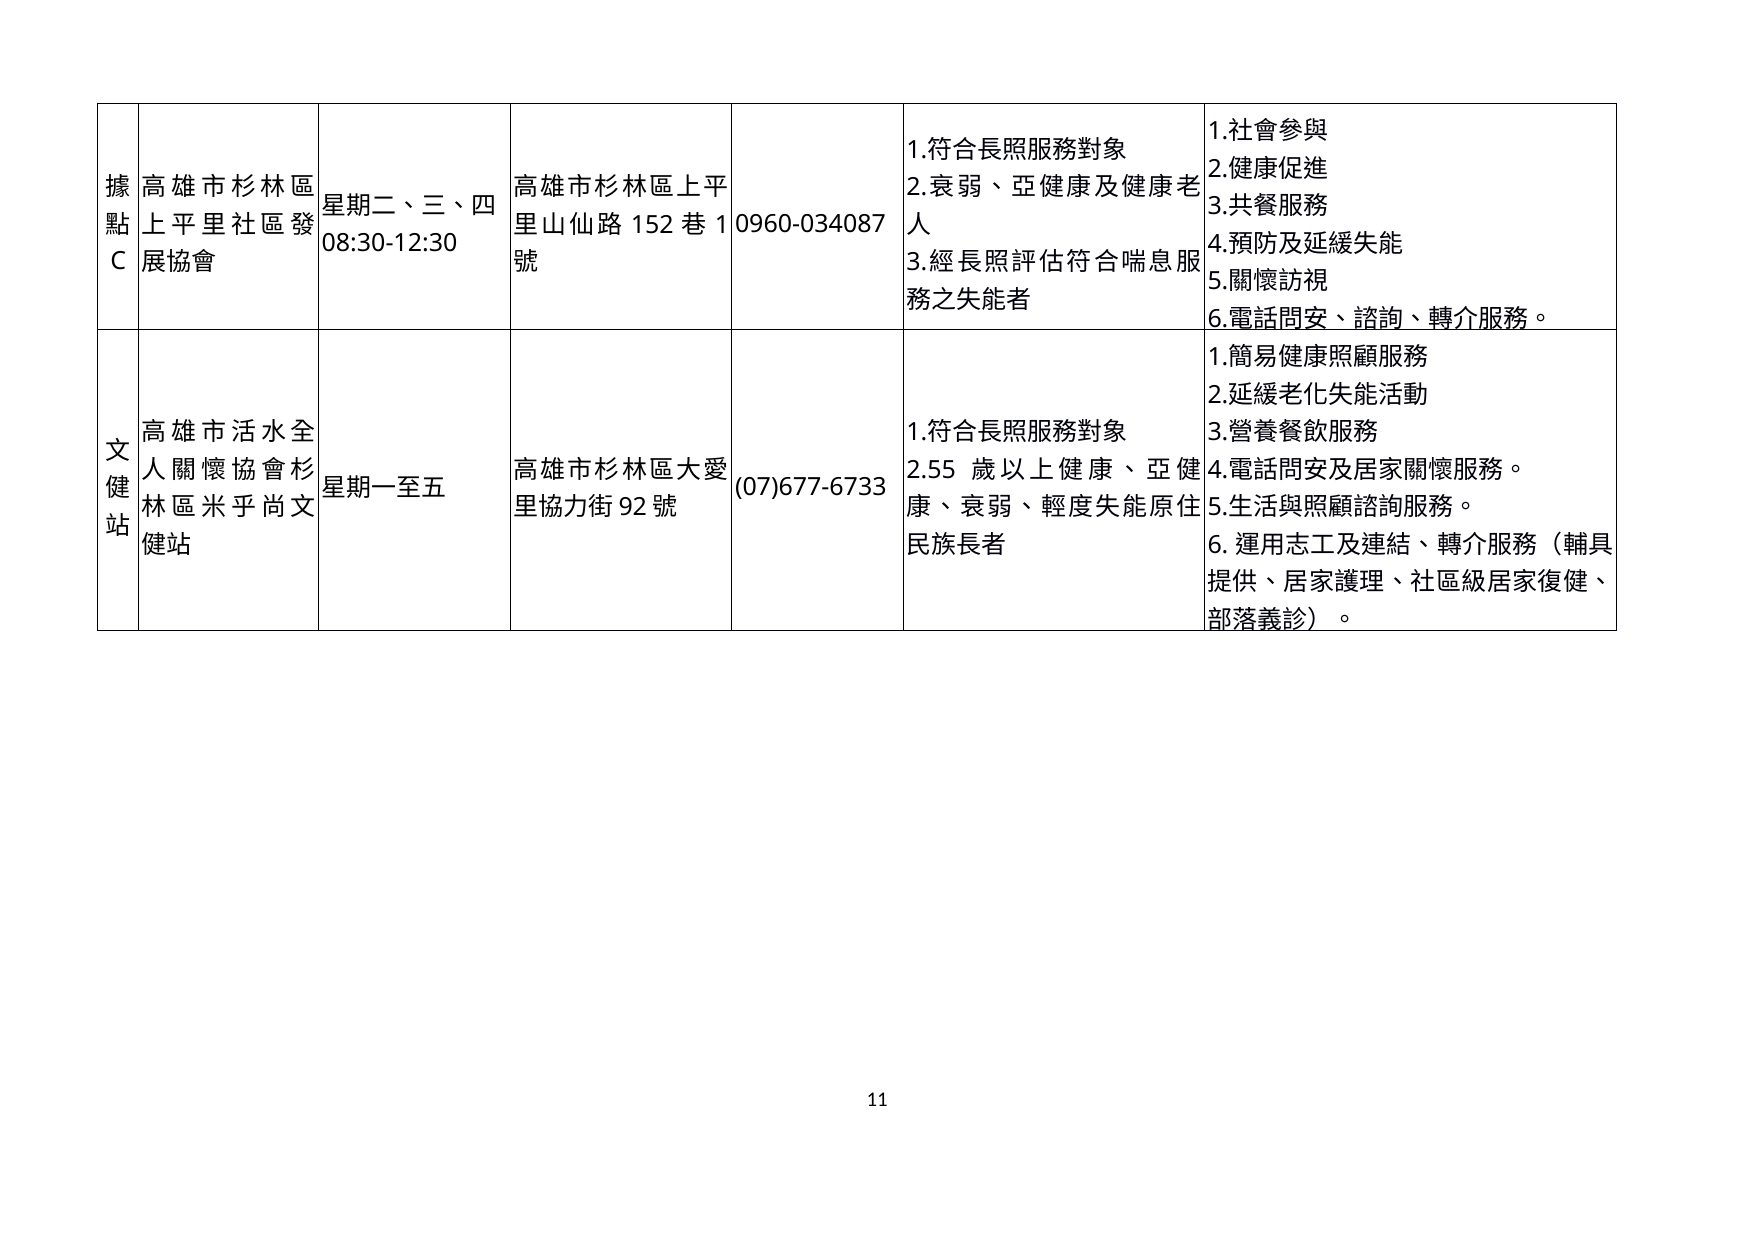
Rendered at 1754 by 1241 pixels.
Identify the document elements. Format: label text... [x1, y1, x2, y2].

table_cell 文健站 [98, 330, 138, 630]
table_cell 高雄市杉林區上平里社區發展協會 [139, 104, 318, 329]
table_cell 1.符合長照服務對象 2.衰弱、亞健康及健康老人 3.經長照評估符合喘息服務之失能者 [904, 104, 1204, 329]
table_cell 1.簡易健康照顧服務 2.延緩老化失能活動 3.營養餐飲服務 4.電話問安及居家關懷服務。 5.生活與照顧諮詢服務。 6. 運用志工及連結、轉介服務（輔具提供、居家護理、社區級居家復健、部落義診）。 [1205, 330, 1616, 630]
table_cell 高雄市杉林區上平里山仙路152巷1號 [511, 104, 731, 329]
table_cell 1.社會參與 2.健康促進 3.共餐服務 4.預防及延緩失能 5.關懷訪視 6.電話問安、諮詢、轉介服務。 [1205, 104, 1616, 329]
table_cell (07)677-6733 [732, 330, 903, 630]
table_cell 星期二、三、四 08:30-12:30 [319, 104, 510, 329]
table_cell 高雄市杉林區大愛里協力街92號 [511, 330, 731, 630]
table_cell 0960-034087 [732, 104, 903, 329]
table_cell 星期一至五 [319, 330, 510, 630]
table_cell 據點C [98, 104, 138, 329]
table_cell 1.符合長照服務對象 2.55 歲以上健康、亞健康、衰弱、輕度失能原住民族長者 [904, 330, 1204, 630]
table_cell 高雄市活水全人關懷協會杉林區米乎尚文健站 [139, 330, 318, 630]
